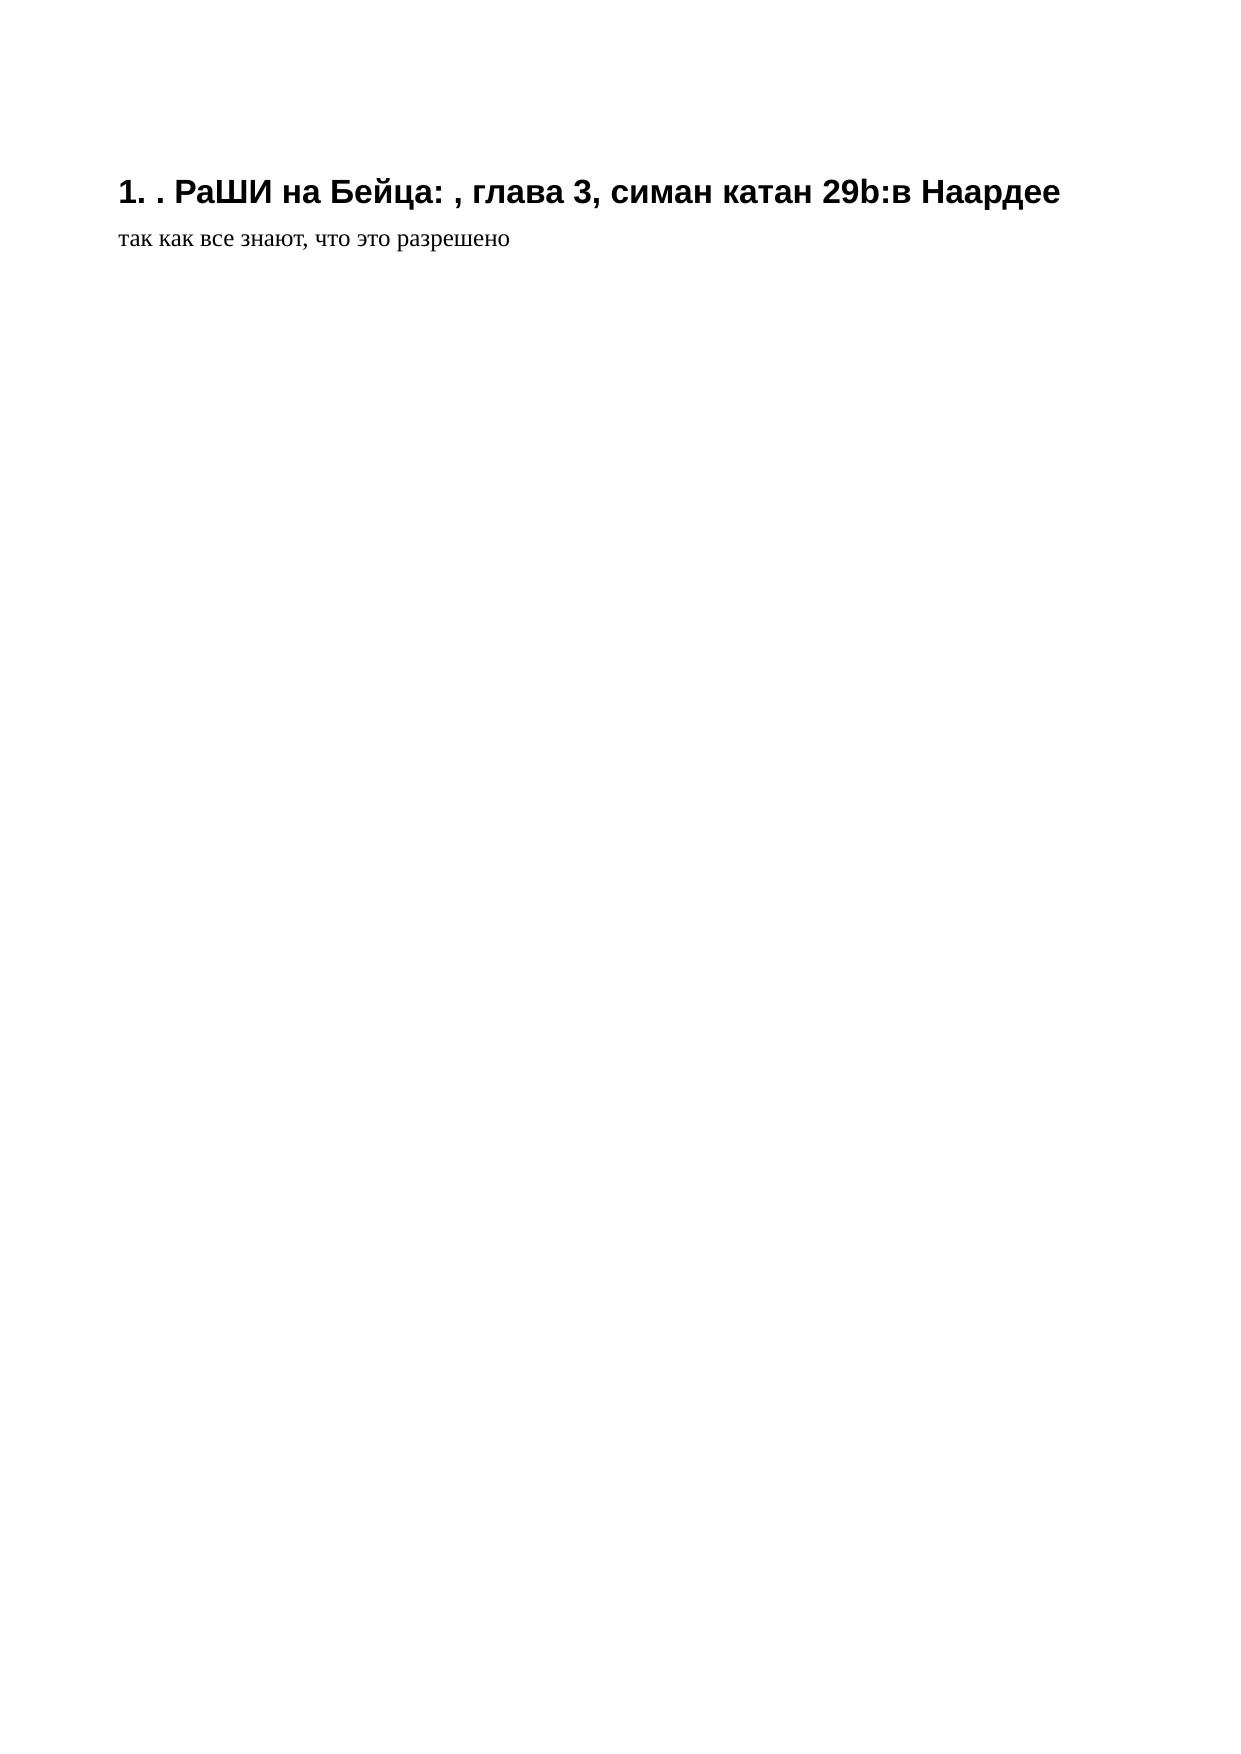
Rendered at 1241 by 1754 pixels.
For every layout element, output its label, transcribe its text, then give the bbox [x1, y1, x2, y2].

text так как все знают, что это разрешено [118, 176, 1122, 204]
subtitle . РаШИ на Бейца: , глава 3, симан катан 29b:в Наардее [118, 147, 1122, 176]
